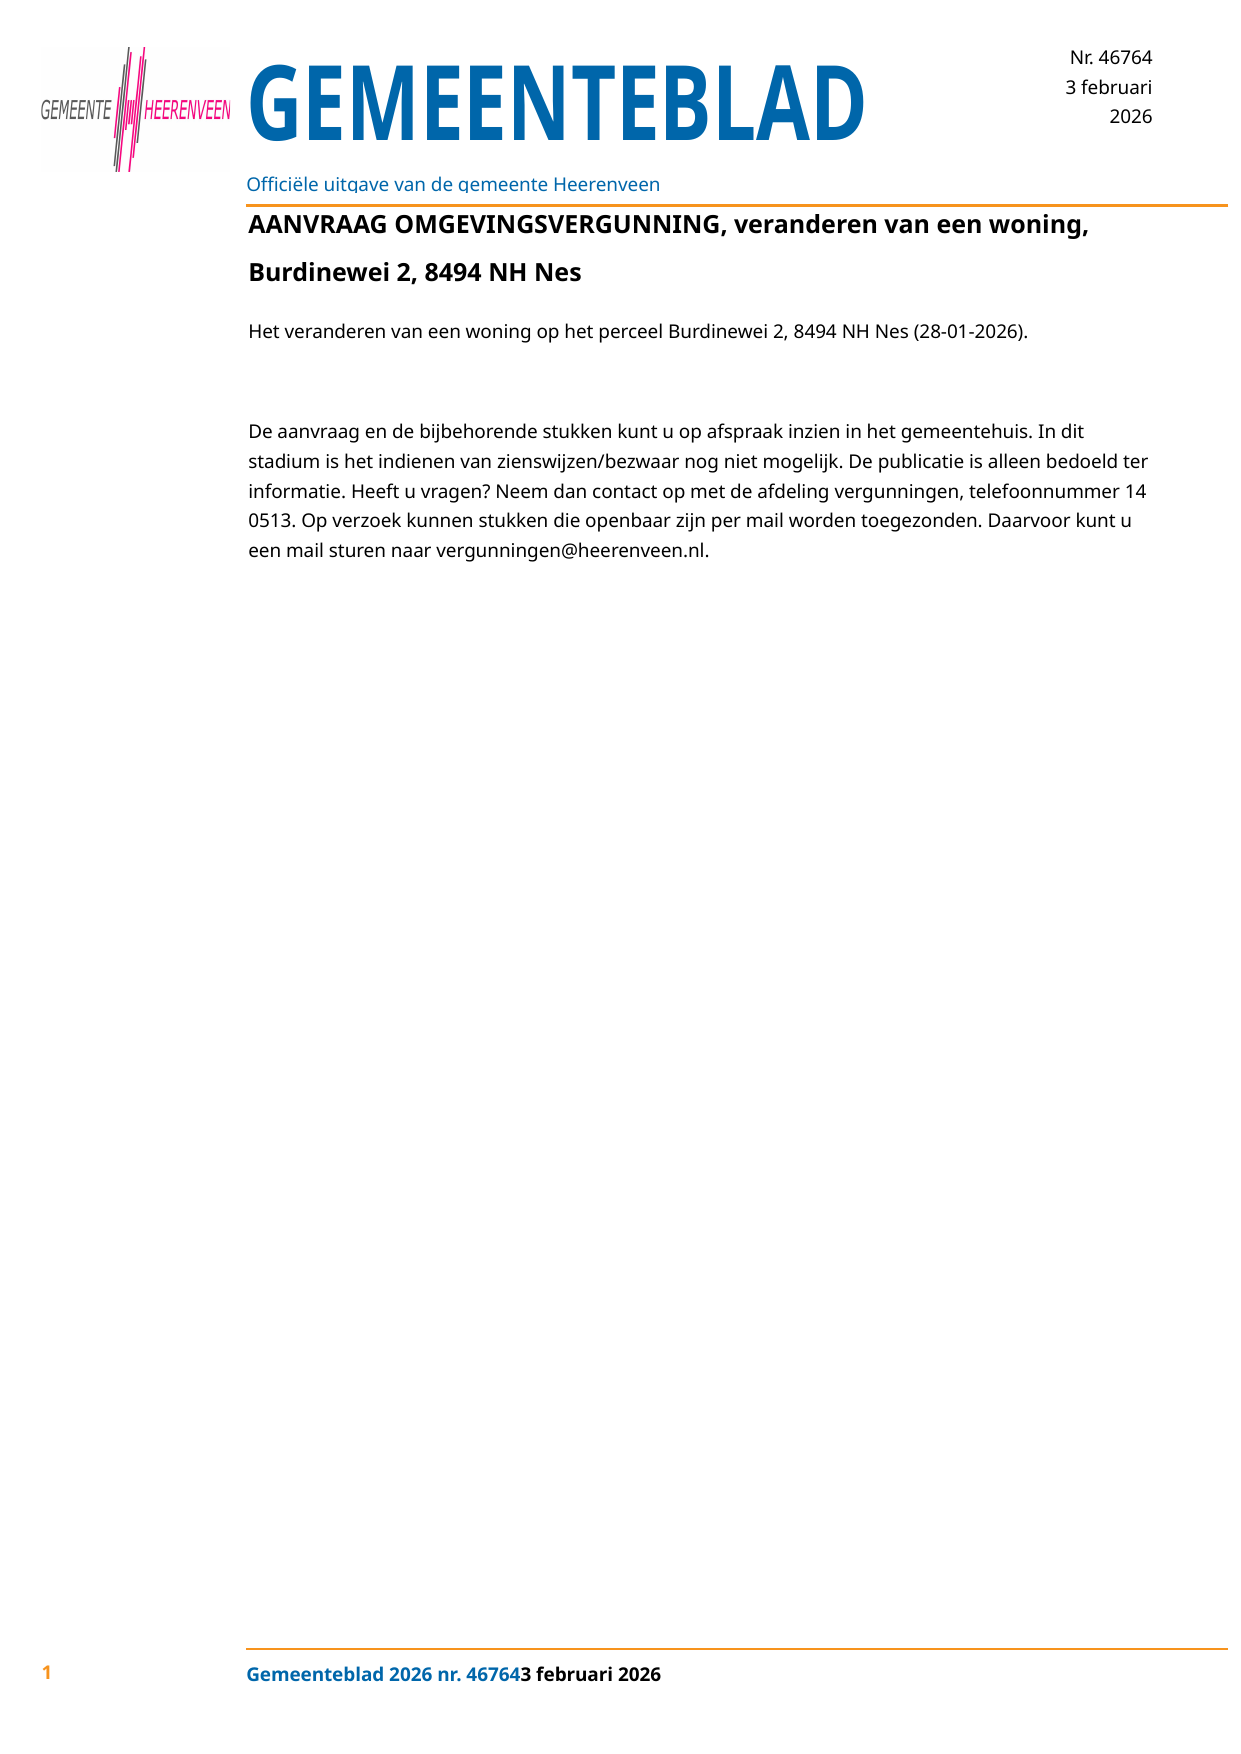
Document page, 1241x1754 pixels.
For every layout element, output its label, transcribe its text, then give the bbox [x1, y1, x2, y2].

text Het veranderen van een woning op het perceel Burdinewei 2, 8494 NH Nes (28-01-2026). [248, 318, 1152, 344]
text De aanvraag en de bijbehorende stukken kunt u op afspraak inzien in het gemeentehuis. In dit stadium is het indienen van zienswijzen/bezwaar nog niet mogelijk. De publicatie is alleen bedoeld ter informatie. Heeft u vragen? Neem dan contact op met de afdeling vergunningen, telefoonnummer 14 0513. Op verzoek kunnen stukken die openbaar zijn per mail worden toegezonden. Daarvoor kunt u een mail sturen naar vergunningen@heerenveen.nl. [248, 419, 1152, 563]
picture [41, 47, 231, 172]
text AANVRAAG OMGEVINGSVERGUNNING, veranderen van een woning, Burdinewei 2, 8494 NH Nes [248, 207, 1152, 288]
